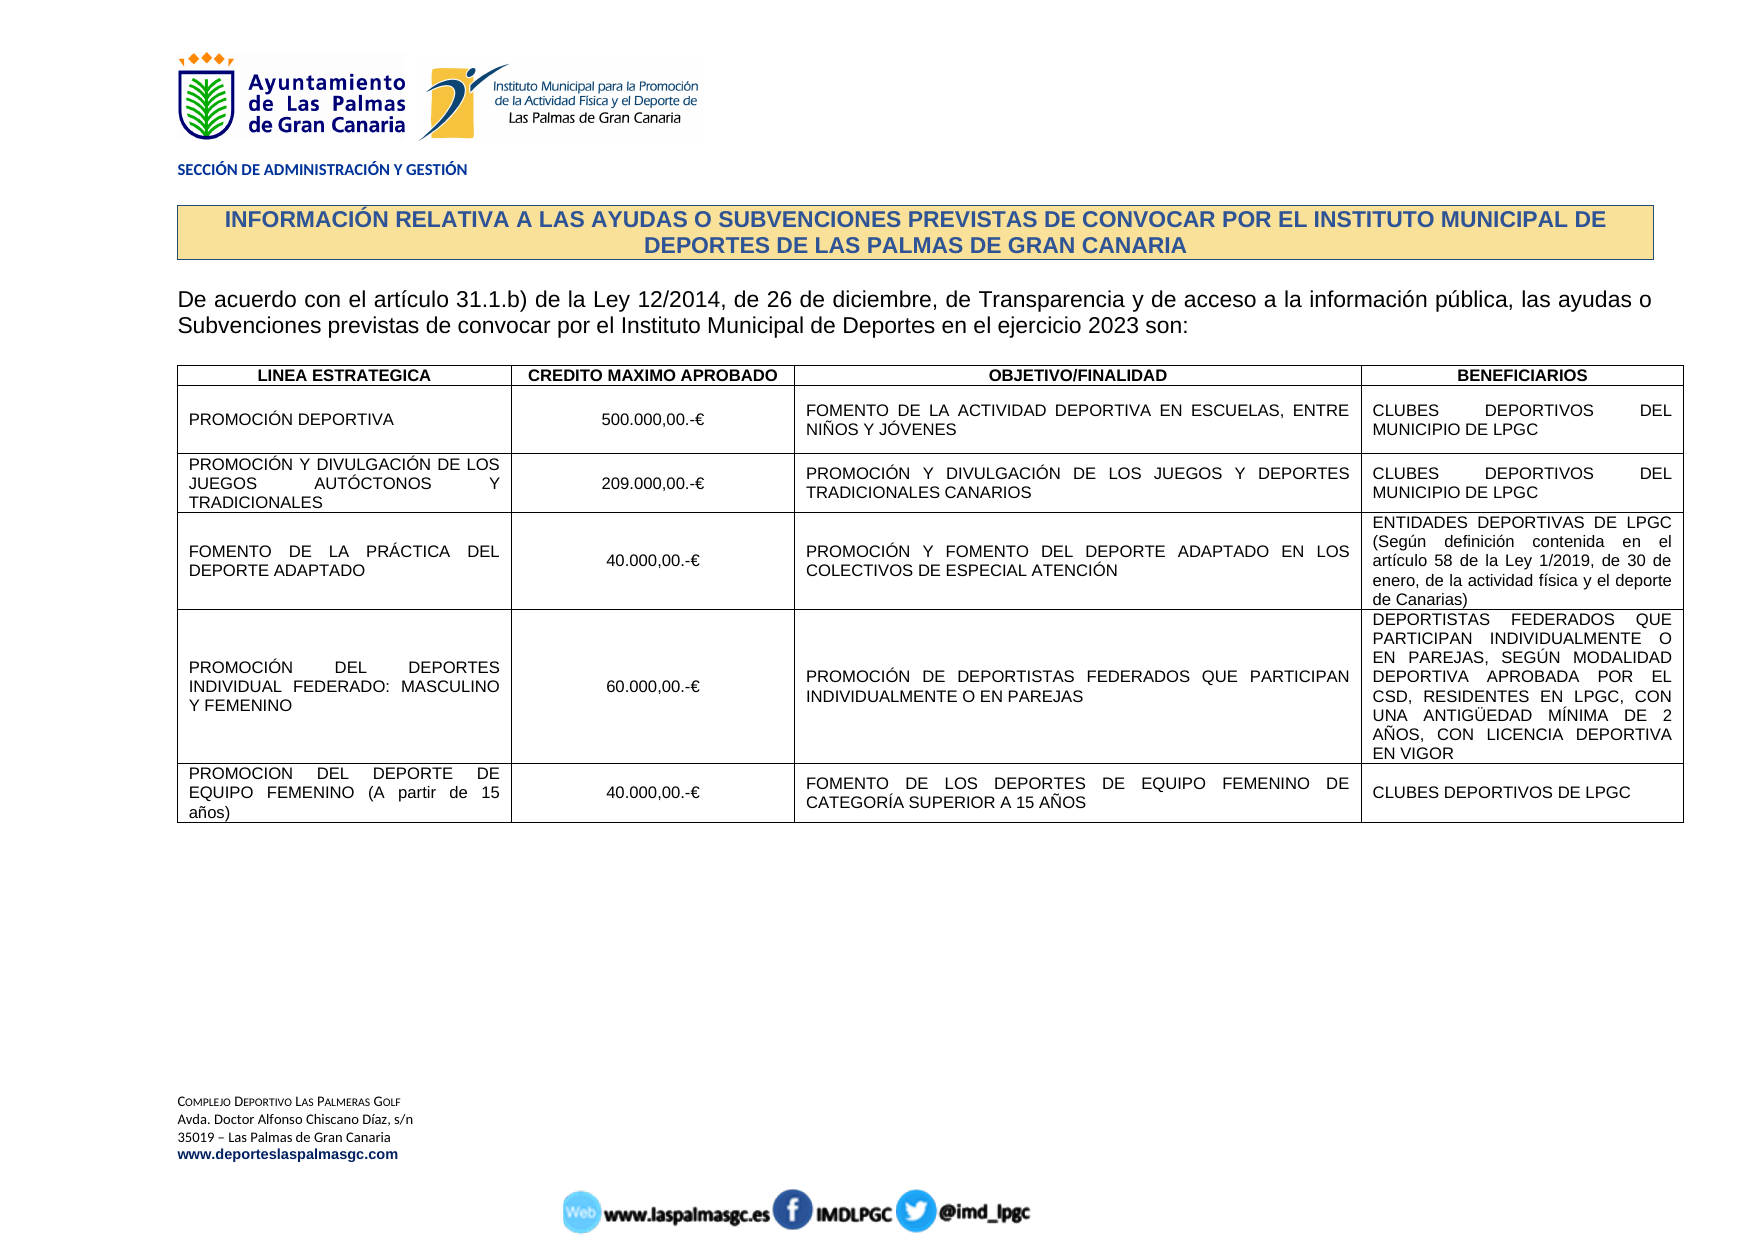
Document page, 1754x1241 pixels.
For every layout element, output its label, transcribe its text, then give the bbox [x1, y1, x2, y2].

table_cell CLUBES DEPORTIVOS DEL MUNICIPIO DE LPGC [1362, 386, 1683, 453]
table_cell PROMOCIÓN DEPORTIVA [178, 386, 511, 453]
table_cell DEPORTISTAS FEDERADOS QUE PARTICIPAN INDIVIDUALMENTE O EN PAREJAS, SEGÚN MODALIDAD DEPORTIVA APROBADA POR EL CSD, RESIDENTES EN LPGC, CON UNA ANTIGÜEDAD MÍNIMA DE 2 AÑOS, CON LICENCIA DEPORTIVA EN VIGOR [1362, 610, 1683, 763]
table_cell FOMENTO DE LOS DEPORTES DE EQUIPO FEMENINO DE CATEGORÍA SUPERIOR A 15 AÑOS [795, 764, 1361, 822]
table_cell PROMOCIÓN DEL DEPORTES INDIVIDUAL FEDERADO: MASCULINO Y FEMENINO [178, 610, 511, 763]
table_cell CLUBES DEPORTIVOS DE LPGC [1362, 764, 1683, 822]
table_cell FOMENTO DE LA ACTIVIDAD DEPORTIVA EN ESCUELAS, ENTRE NIÑOS Y JÓVENES [795, 386, 1361, 453]
table_cell 40.000,00.-€ [512, 513, 794, 609]
table_cell PROMOCIÓN Y DIVULGACIÓN DE LOS JUEGOS AUTÓCTONOS Y TRADICIONALES [178, 454, 511, 512]
table_cell 500.000,00.-€ [512, 386, 794, 453]
table_header OBJETIVO/FINALIDAD [795, 366, 1361, 385]
table_header CREDITO MAXIMO APROBADO [512, 366, 794, 385]
table_cell ENTIDADES DEPORTIVAS DE LPGC (Según definición contenida en el artículo 58 de la Ley 1/2019, de 30 de enero, de la actividad física y el deporte de Canarias) [1362, 513, 1683, 609]
table_header BENEFICIARIOS [1362, 366, 1683, 385]
table_header LINEA ESTRATEGICA [178, 366, 511, 385]
table_cell PROMOCION DEL DEPORTE DE EQUIPO FEMENINO (A partir de 15 años) [178, 764, 511, 822]
table_cell 60.000,00.-€ [512, 610, 794, 763]
table_cell PROMOCIÓN Y FOMENTO DEL DEPORTE ADAPTADO EN LOS COLECTIVOS DE ESPECIAL ATENCIÓN [795, 513, 1361, 609]
text De acuerdo con el artículo 31.1.b) de la Ley 12/2014, de 26 de diciembre, de Transparencia y de acceso a la información pública, las ayudas o Subvenciones previstas de convocar por el Instituto Municipal de Deportes en el ejercicio 2023 son: [177, 286, 1654, 339]
table_cell CLUBES DEPORTIVOS DEL MUNICIPIO DE LPGC [1362, 454, 1683, 512]
table_cell 209.000,00.-€ [512, 454, 794, 512]
table_cell PROMOCIÓN DE DEPORTISTAS FEDERADOS QUE PARTICIPAN INDIVIDUALMENTE O EN PAREJAS [795, 610, 1361, 763]
table_cell PROMOCIÓN Y DIVULGACIÓN DE LOS JUEGOS Y DEPORTES TRADICIONALES CANARIOS [795, 454, 1361, 512]
table_cell FOMENTO DE LA PRÁCTICA DEL DEPORTE ADAPTADO [178, 513, 511, 609]
table_header INFORMACIÓN RELATIVA A LAS AYUDAS O SUBVENCIONES PREVISTAS DE CONVOCAR POR EL INSTITUTO MUNICIPAL DE DEPORTES DE LAS PALMAS DE GRAN CANARIA [178, 206, 1653, 259]
table_cell 40.000,00.-€ [512, 764, 794, 822]
